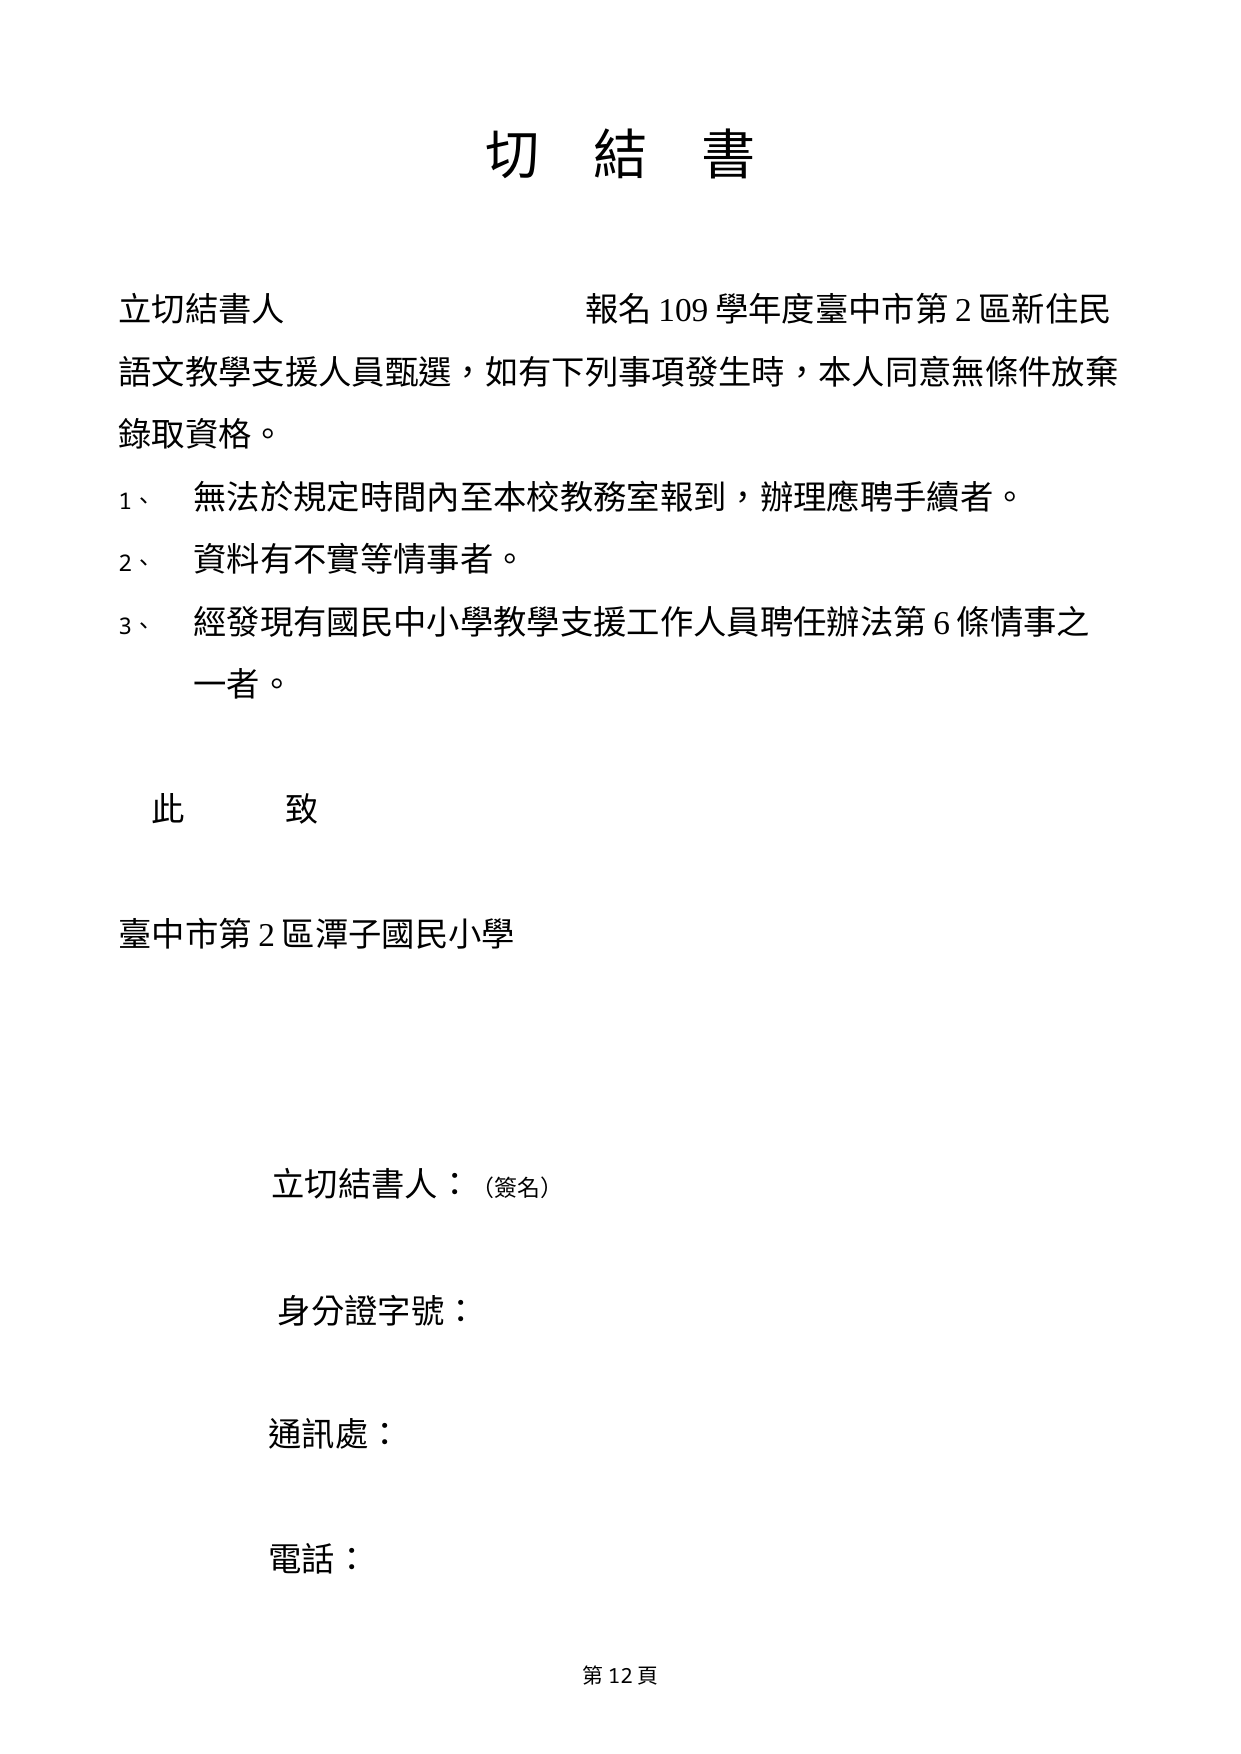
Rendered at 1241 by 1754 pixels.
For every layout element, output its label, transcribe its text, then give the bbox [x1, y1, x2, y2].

text 電話： [118, 1516, 1122, 1578]
text 此 致 [118, 766, 1122, 828]
text 身分證字號： [118, 1266, 1122, 1328]
text 立切結書人 報名109學年度臺中市第2區新住民語文教學支援人員甄選，如有下列事項發生時，本人同意無條件放棄錄取資格。 [118, 266, 1122, 453]
text 立切結書人：（簽名） [118, 1141, 1122, 1203]
list 無法於規定時間內至本校教務室報到，辦理應聘手續者。 [118, 453, 1122, 516]
text 通訊處： [118, 1391, 1122, 1453]
list 經發現有國民中小學教學支援工作人員聘任辦法第6條情事之一者。 [118, 578, 1122, 703]
text 切 結 書 [118, 78, 1122, 203]
list 資料有不實等情事者。 [118, 516, 1122, 578]
text 臺中市第2區潭子國民小學 [118, 891, 1122, 953]
